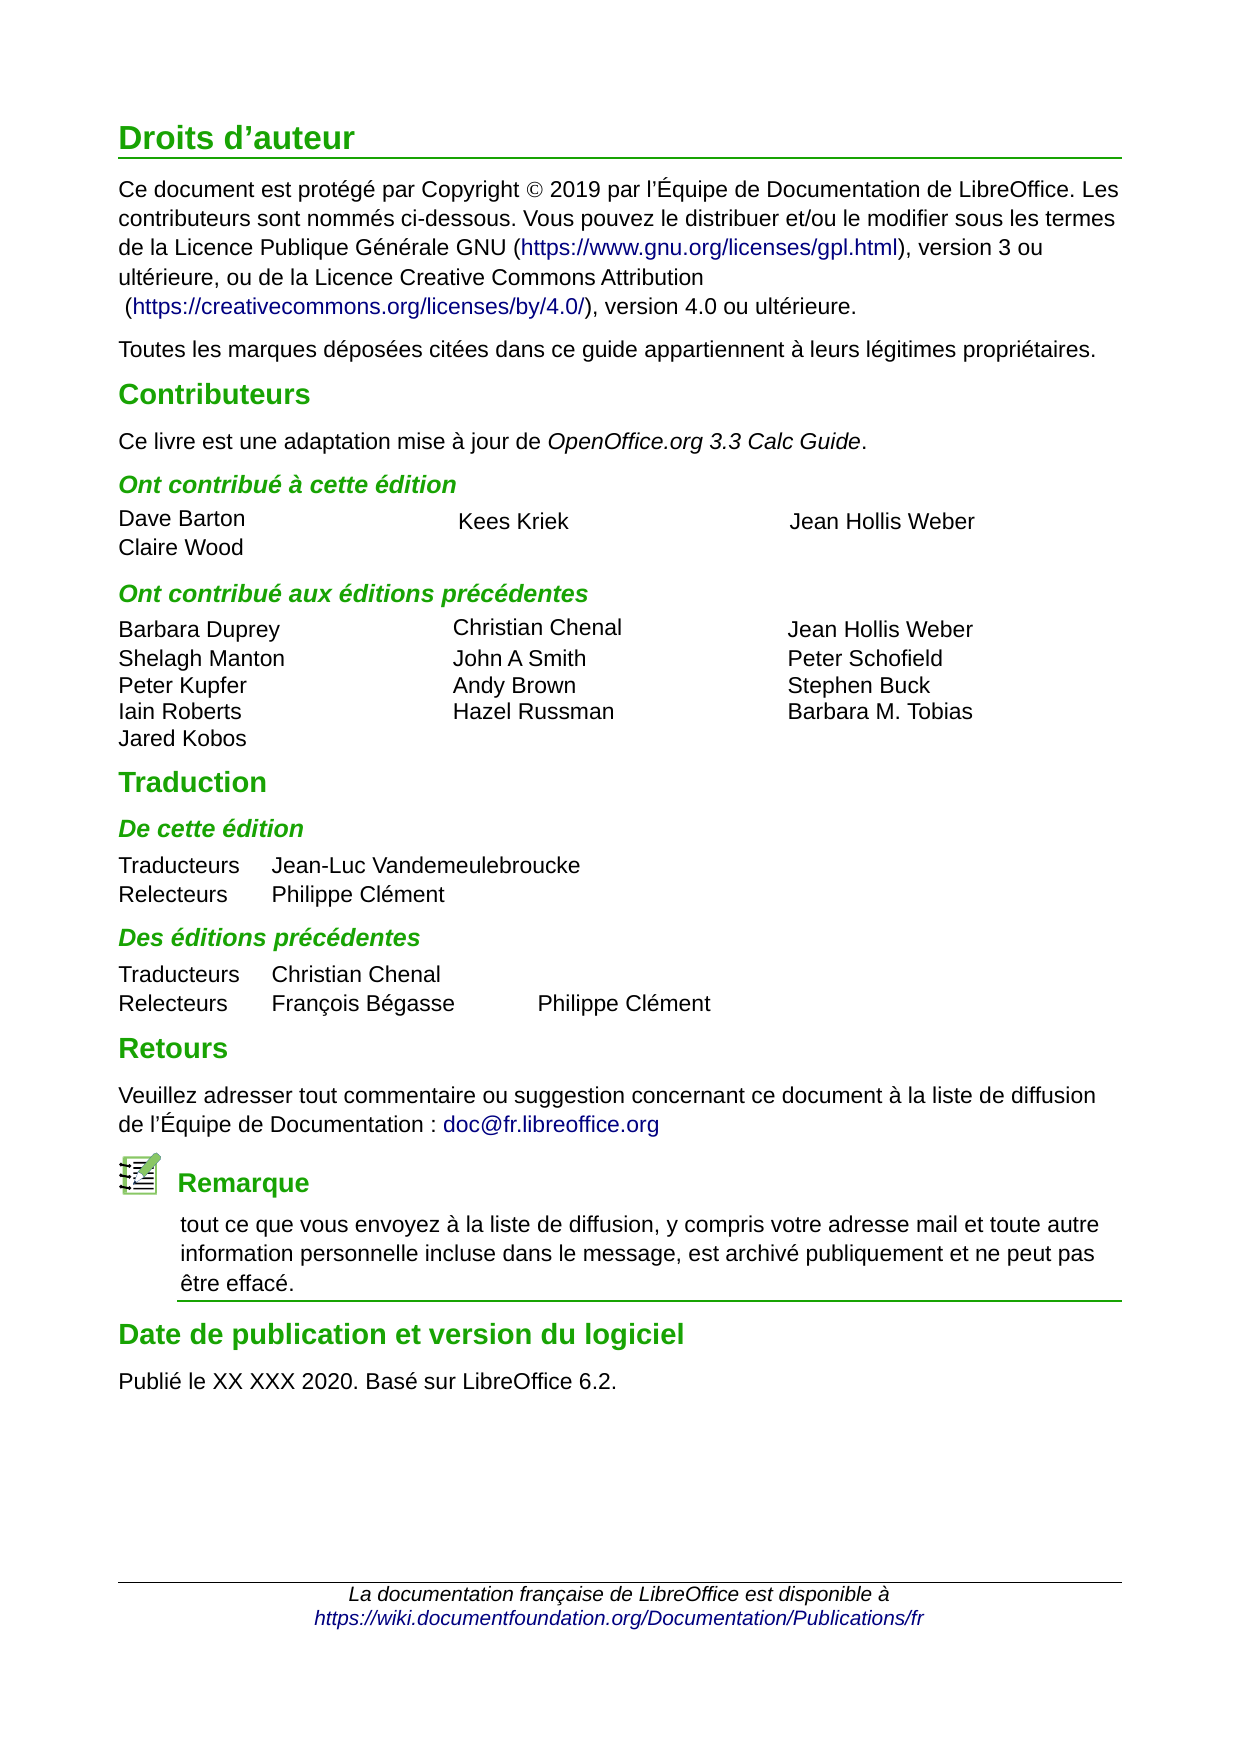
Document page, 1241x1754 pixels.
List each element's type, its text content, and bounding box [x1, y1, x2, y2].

table_header [803, 958, 1122, 987]
table_header Traducteurs [118, 958, 271, 987]
table_cell Philippe Clément [537, 987, 803, 1016]
table_cell Relecteurs [118, 878, 271, 907]
text Ce document est protégé par Copyright © 2019 par l’Équipe de Documentation de LibreOffice. Les contributeurs sont nommés ci-dessous. Vous pouvez le distribuer et/ou le modifier sous les termes de la Licence Publique Générale GNU (https://www.gnu.org/licenses/gpl.html), version 3 ou ultérieure, ou de la Licence Creative Commons Attribution (https://creativecommons.org/licenses/by/4.0/), version 4.0 ou ultérieure. [118, 173, 1122, 319]
text Ont contribué aux éditions précédentes [118, 578, 1122, 607]
text Droits d’auteur [118, 118, 1122, 157]
table_cell Hazel Russman [453, 698, 787, 724]
table_cell [788, 725, 1122, 751]
table_cell Andy Brown [453, 672, 787, 698]
table_header Jean Hollis Weber [788, 614, 1122, 643]
text Date de publication et version du logiciel [118, 1317, 1122, 1350]
table_header Jean Hollis Weber [789, 505, 1122, 534]
table_cell [862, 878, 1122, 907]
text Des éditions précédentes [118, 922, 1122, 952]
list Remarque [118, 1152, 1122, 1198]
table_cell Relecteurs [118, 987, 271, 1016]
table_cell Stephen Buck [788, 672, 1122, 698]
text Toutes les marques déposées citées dans ce guide appartiennent à leurs légitimes propriétaires. [118, 334, 1122, 363]
text Ce livre est une adaptation mise à jour de OpenOffice.org 3.3 Calc Guide. [118, 426, 1122, 455]
table_cell John A Smith [453, 643, 787, 672]
table_cell Jared Kobos [118, 725, 453, 751]
table_header Dave Barton [118, 505, 458, 534]
text Contributeurs [118, 377, 1122, 411]
table_cell [803, 987, 1122, 1016]
text Traduction [118, 765, 1122, 799]
table_cell Philippe Clément [271, 878, 602, 907]
text Ont contribué à cette édition [118, 469, 1122, 499]
table_cell Barbara M. Tobias [788, 698, 1122, 724]
table_header Christian Chenal [453, 614, 787, 643]
text Retours [118, 1031, 1122, 1064]
table_cell Shelagh Manton [118, 643, 453, 672]
table_cell Peter Kupfer [118, 672, 453, 698]
table_cell Peter Schofield [788, 643, 1122, 672]
text Veuillez adresser tout commentaire ou suggestion concernant ce document à la liste de diffusion de l’Équipe de Documentation : doc@fr.libreoffice.org [118, 1079, 1122, 1137]
table_header Kees Kriek [458, 505, 789, 534]
table_header Barbara Duprey [118, 614, 453, 643]
table_header Jean-Luc Vandemeulebroucke [271, 849, 602, 878]
table_cell François Bégasse [271, 987, 537, 1016]
table_header Traducteurs [118, 849, 271, 878]
table_cell [453, 725, 787, 751]
table_header [862, 849, 1122, 878]
table_cell [789, 534, 1122, 563]
table_cell Claire Wood [118, 534, 458, 563]
table_cell [602, 878, 862, 907]
text Publié le XX XXX 2020. Basé sur LibreOffice 6.2. [118, 1365, 1122, 1394]
table_cell Iain Roberts [118, 698, 453, 724]
table_header Christian Chenal [271, 958, 537, 987]
table_header [602, 849, 862, 878]
table_header [537, 958, 803, 987]
table_cell [458, 534, 789, 563]
text tout ce que vous envoyez à la liste de diffusion, y compris votre adresse mail et toute autre information personnelle incluse dans le message, est archivé publiquement et ne peut pas être effacé. [177, 1206, 1122, 1300]
text De cette édition [118, 814, 1122, 843]
